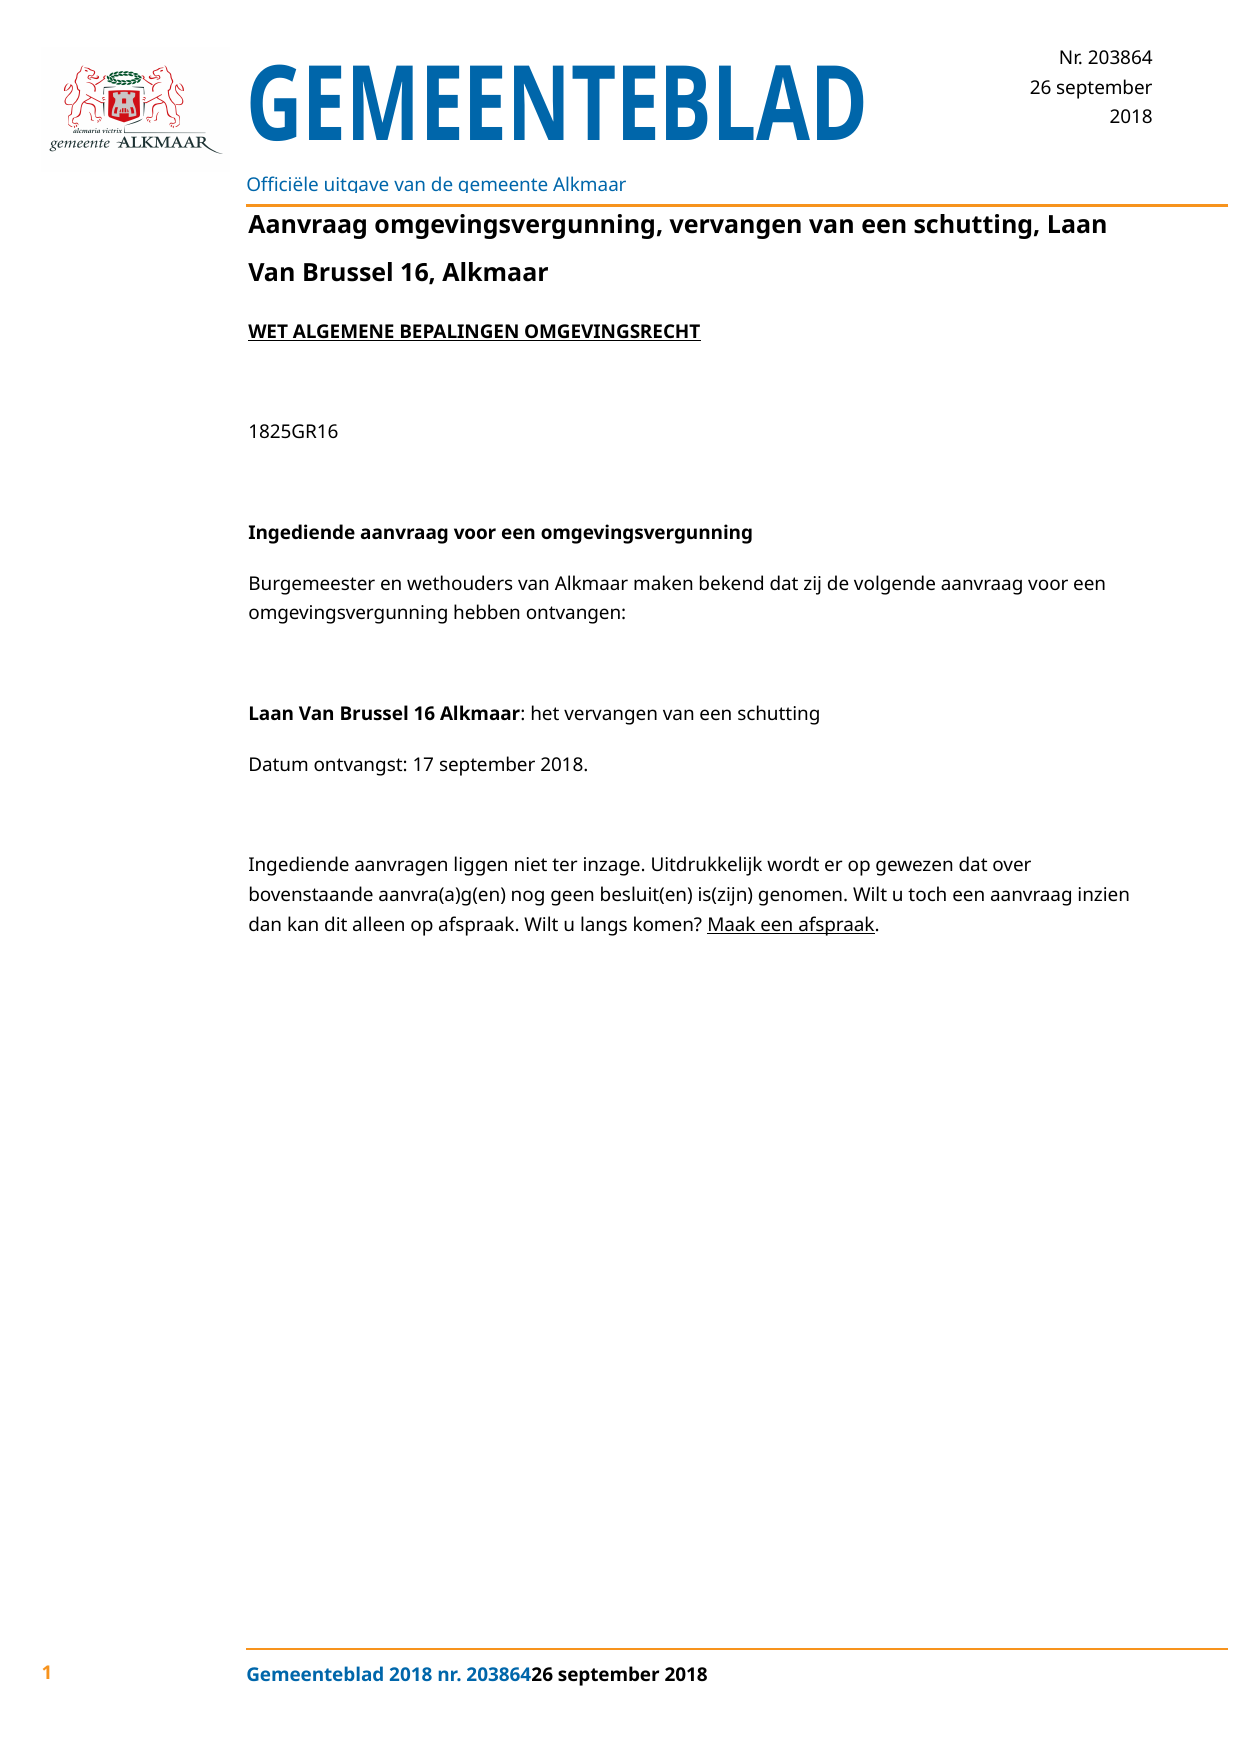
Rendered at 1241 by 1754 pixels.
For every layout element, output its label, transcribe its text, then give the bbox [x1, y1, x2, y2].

text Burgemeester en wethouders van Alkmaar maken bekend dat zij de volgende aanvraag voor een omgevingsvergunning hebben ontvangen: [248, 570, 1152, 625]
text Laan Van Brussel 16 Alkmaar: het vervangen van een schutting [248, 700, 1152, 726]
text Aanvraag omgevingsvergunning, vervangen van een schutting, Laan Van Brussel 16, Alkmaar [248, 207, 1152, 288]
text Datum ontvangst: 17 september 2018. [248, 751, 1152, 777]
text Ingediende aanvraag voor een omgevingsvergunning [248, 519, 1152, 545]
text 1825GR16 [248, 419, 1152, 444]
picture [41, 47, 231, 172]
text WET ALGEMENE BEPALINGEN OMGEVINGSRECHT [248, 318, 1152, 344]
text Ingediende aanvragen liggen niet ter inzage. Uitdrukkelijk wordt er op gewezen dat over bovenstaande aanvra(a)g(en) nog geen besluit(en) is(zijn) genomen. Wilt u toch een aanvraag inzien dan kan dit alleen op afspraak. Wilt u langs komen? Maak een afspraak. [248, 852, 1152, 937]
